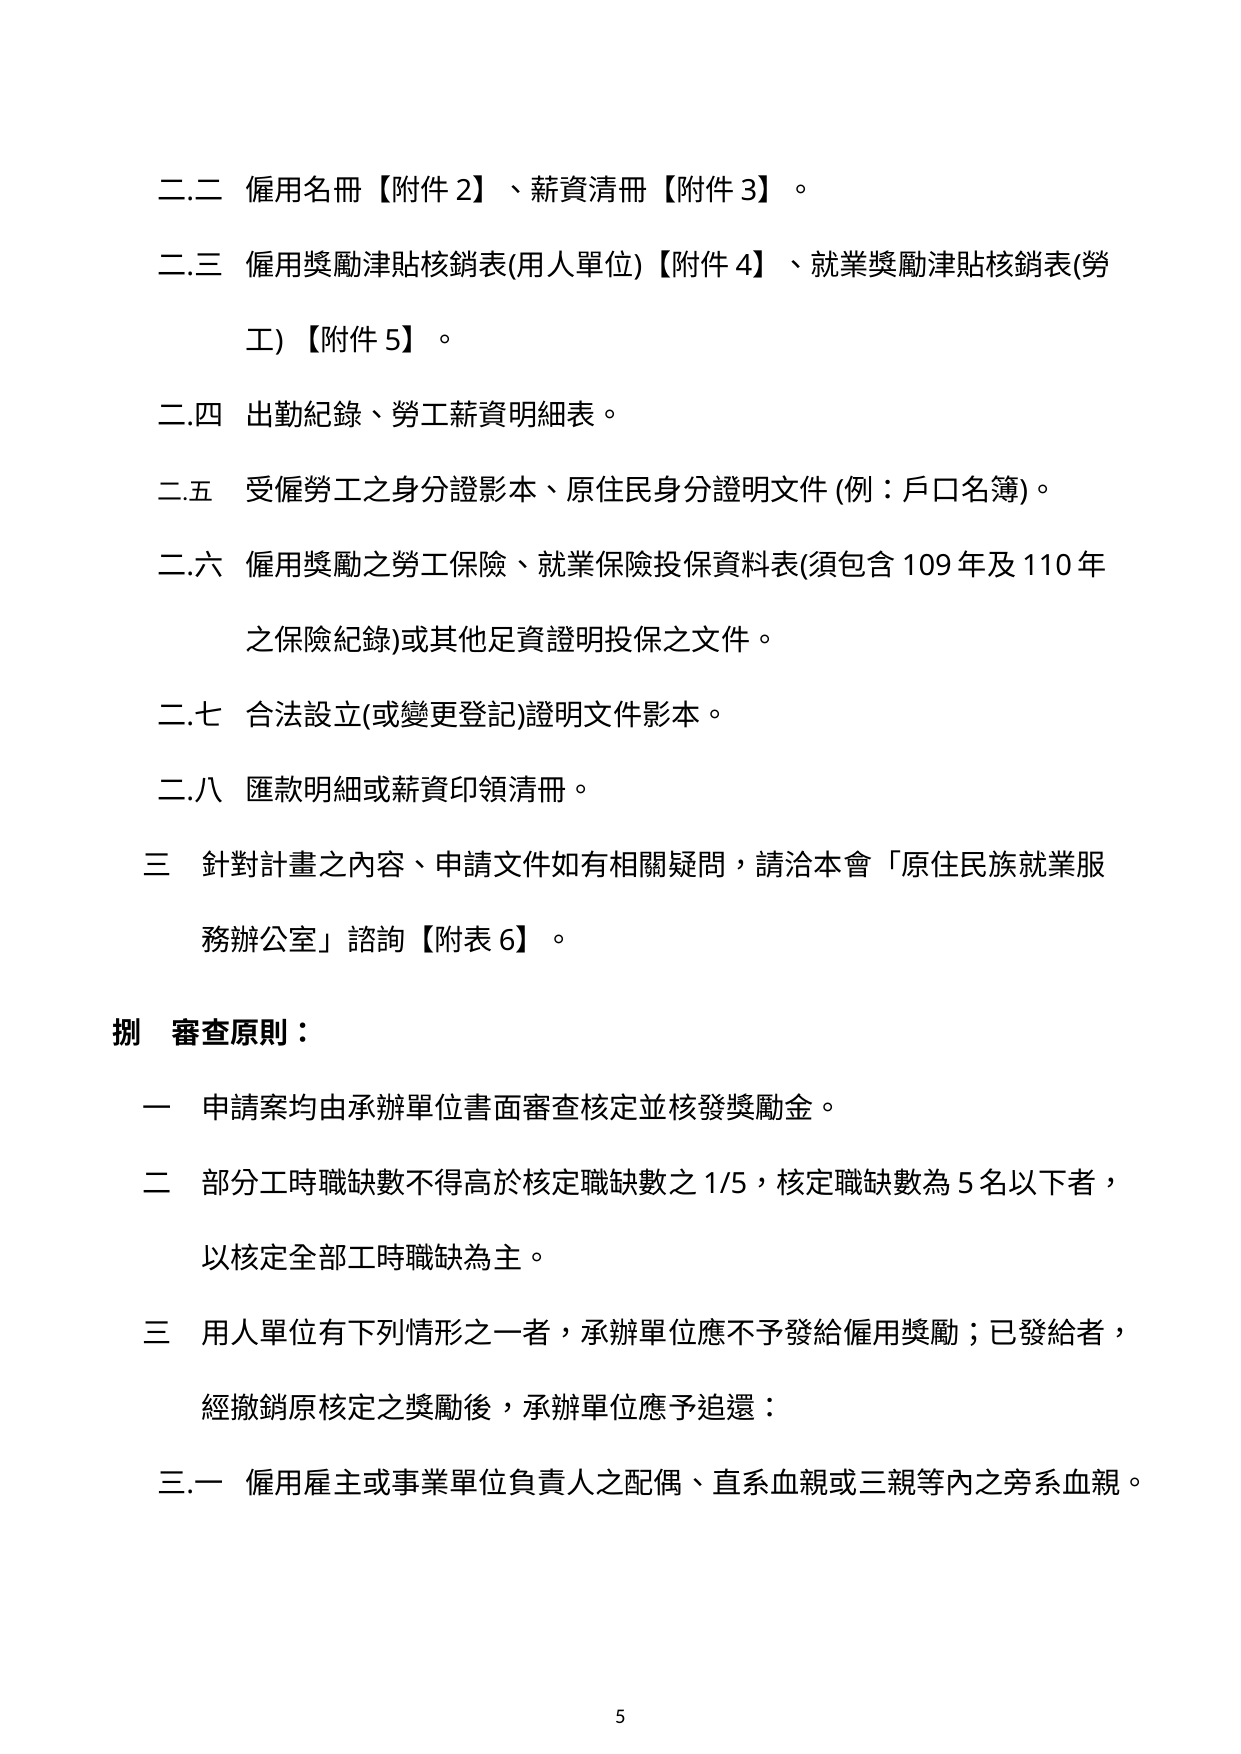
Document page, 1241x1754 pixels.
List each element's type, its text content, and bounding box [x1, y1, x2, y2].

list 匯款明細或薪資印領清冊。 [157, 750, 1128, 825]
list 出勤紀錄、勞工薪資明細表。 [157, 375, 1128, 450]
list 受僱勞工之身分證影本、原住民身分證明文件 (例：戶口名簿)。 [157, 450, 1128, 525]
list 僱用名冊【附件2】、薪資清冊【附件3】。 [157, 150, 1128, 225]
list 審查原則： [112, 994, 1128, 1069]
list 申請案均由承辦單位書面審查核定並核發獎勵金。 [142, 1069, 1128, 1144]
list 部分工時職缺數不得高於核定職缺數之1/5，核定職缺數為5名以下者，以核定全部工時職缺為主。 [142, 1144, 1128, 1294]
list 僱用雇主或事業單位負責人之配偶、直系血親或三親等內之旁系血親。 [157, 1444, 1128, 1519]
list 合法設立(或變更登記)證明文件影本。 [157, 675, 1128, 750]
list 針對計畫之內容、申請文件如有相關疑問，請洽本會「原住民族就業服務辦公室」諮詢【附表6】。 [142, 825, 1128, 975]
list 僱用獎勵之勞工保險、就業保險投保資料表(須包含109年及110年之保險紀錄)或其他足資證明投保之文件。 [157, 525, 1128, 675]
list 用人單位有下列情形之一者，承辦單位應不予發給僱用獎勵；已發給者，經撤銷原核定之獎勵後，承辦單位應予追還： [142, 1294, 1128, 1444]
list 僱用獎勵津貼核銷表(用人單位)【附件4】、就業獎勵津貼核銷表(勞工) 【附件5】。 [157, 225, 1128, 375]
